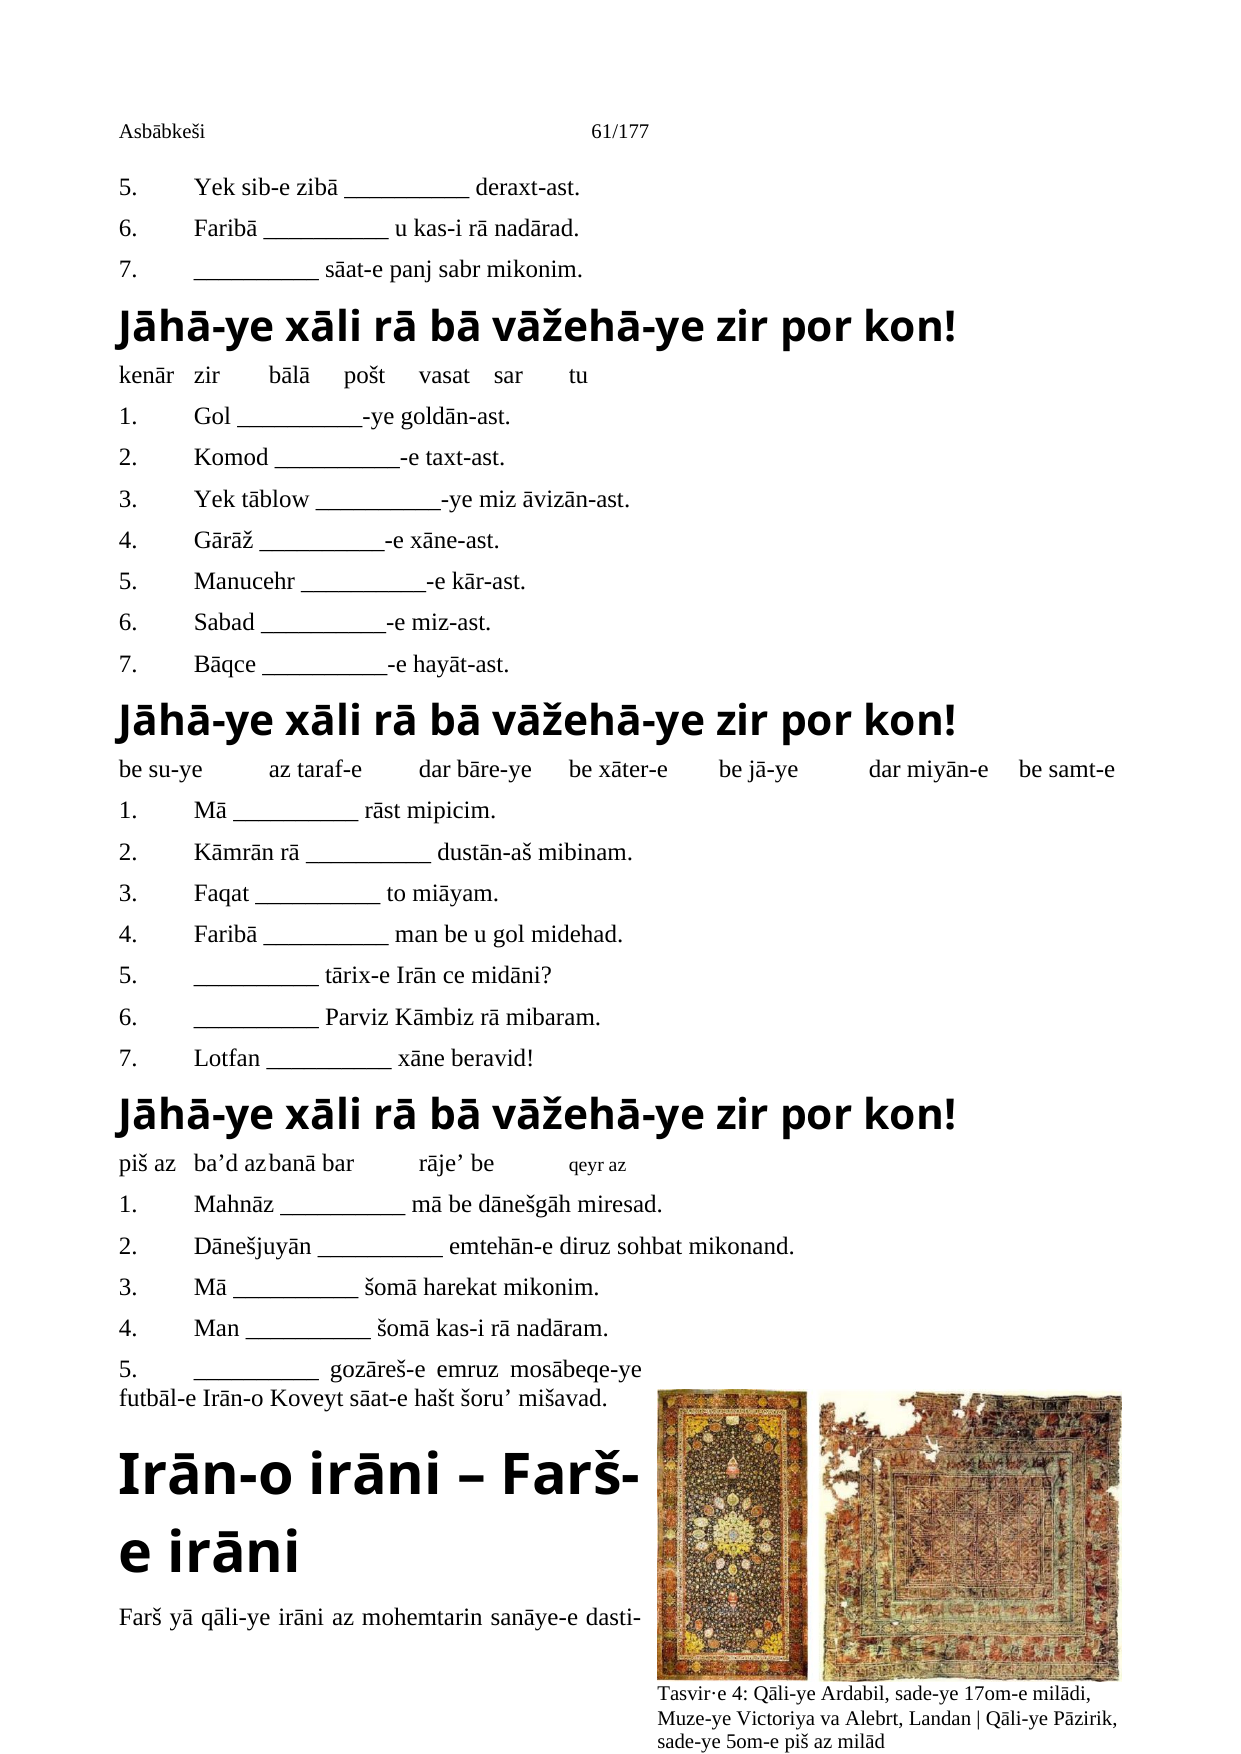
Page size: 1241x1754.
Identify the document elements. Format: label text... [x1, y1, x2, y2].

subtitle Jāhā‐ye xāli rā bā vāžehā‐ye zir por kon! [118, 1084, 1122, 1142]
list Lotfan __________ xāne beravid! [118, 1043, 1122, 1072]
text kenār zir bālā pošt vasat sar tu [118, 360, 1122, 389]
list Kāmrān rā __________ dustān‐aš mibinam. [118, 837, 1122, 865]
subtitle Jāhā‐ye xāli rā bā vāžehā‐ye zir por kon! [118, 690, 1122, 748]
list __________ Parviz Kāmbiz rā mibaram. [118, 1002, 1122, 1030]
text Tasvir·e 4: Qāli‐ye Ardabil, sade‐ye 17om‐e milādi, Muze‐ye Victoriya va Alebrt, Landan | Qāli‐ye Pāzirik, sade‐ye 5om‐e piš az milād [657, 1682, 1122, 1753]
list Gārāž __________‐e xāne‐ast. [118, 525, 1122, 554]
list Faribā __________ u kas‐i rā nadārad. [118, 213, 1122, 242]
subtitle Jāhā‐ye xāli rā bā vāžehā‐ye zir por kon! [118, 296, 1122, 354]
list Man __________ šomā kas‐i rā nadāram. [118, 1313, 1122, 1342]
list Manucehr __________‐e kār‐ast. [118, 566, 1122, 595]
list Dānešjuyān __________ emtehān‐e diruz sohbat mikonand. [118, 1231, 1122, 1259]
list Yek sib‐e zibā __________ deraxt‐ast. [118, 172, 1122, 201]
list Sabad __________‐e miz‐ast. [118, 607, 1122, 636]
list __________ tārix‐e Irān ce midāni? [118, 960, 1122, 989]
list Mahnāz __________ mā be dānešgāh miresad. [118, 1189, 1122, 1218]
list __________ sāat‐e panj sabr mikonim. [118, 254, 1122, 283]
list Yek tāblow __________‐ye miz āvizān‐ast. [118, 484, 1122, 512]
list Mā __________ rāst mipicim. [118, 795, 1122, 824]
list Bāqce __________‐e hayāt‐ast. [118, 649, 1122, 677]
text Farš yā qāli‐ye irāni az mohemtarin sanāye‐e dasti‐ [118, 1602, 657, 1631]
list Gol __________‐ye goldān‐ast. [118, 401, 1122, 430]
list Mā __________ šomā harekat mikonim. [118, 1272, 1122, 1301]
text piš az ba’d az banā bar rāje’ be qeyr az [118, 1148, 1122, 1177]
subtitle Irān‐o irāni – Farš‐e irāni [118, 1433, 657, 1589]
list __________ gozāreš‐e emruz mosābeqe‐ye futbāl‐e Irān‐o Koveyt sāat‐e hašt šoru’ mišavad. [118, 1354, 1122, 1412]
text be su‐ye az taraf‐e dar bāre‐ye be xāter‐e be jā‐ye dar miyān‐e be samt‐e [118, 754, 1122, 783]
list Komod __________‐e taxt‐ast. [118, 442, 1122, 471]
list Faqat __________ to miāyam. [118, 878, 1122, 907]
list Faribā __________ man be u gol midehad. [118, 919, 1122, 948]
picture [657, 1389, 1122, 1682]
